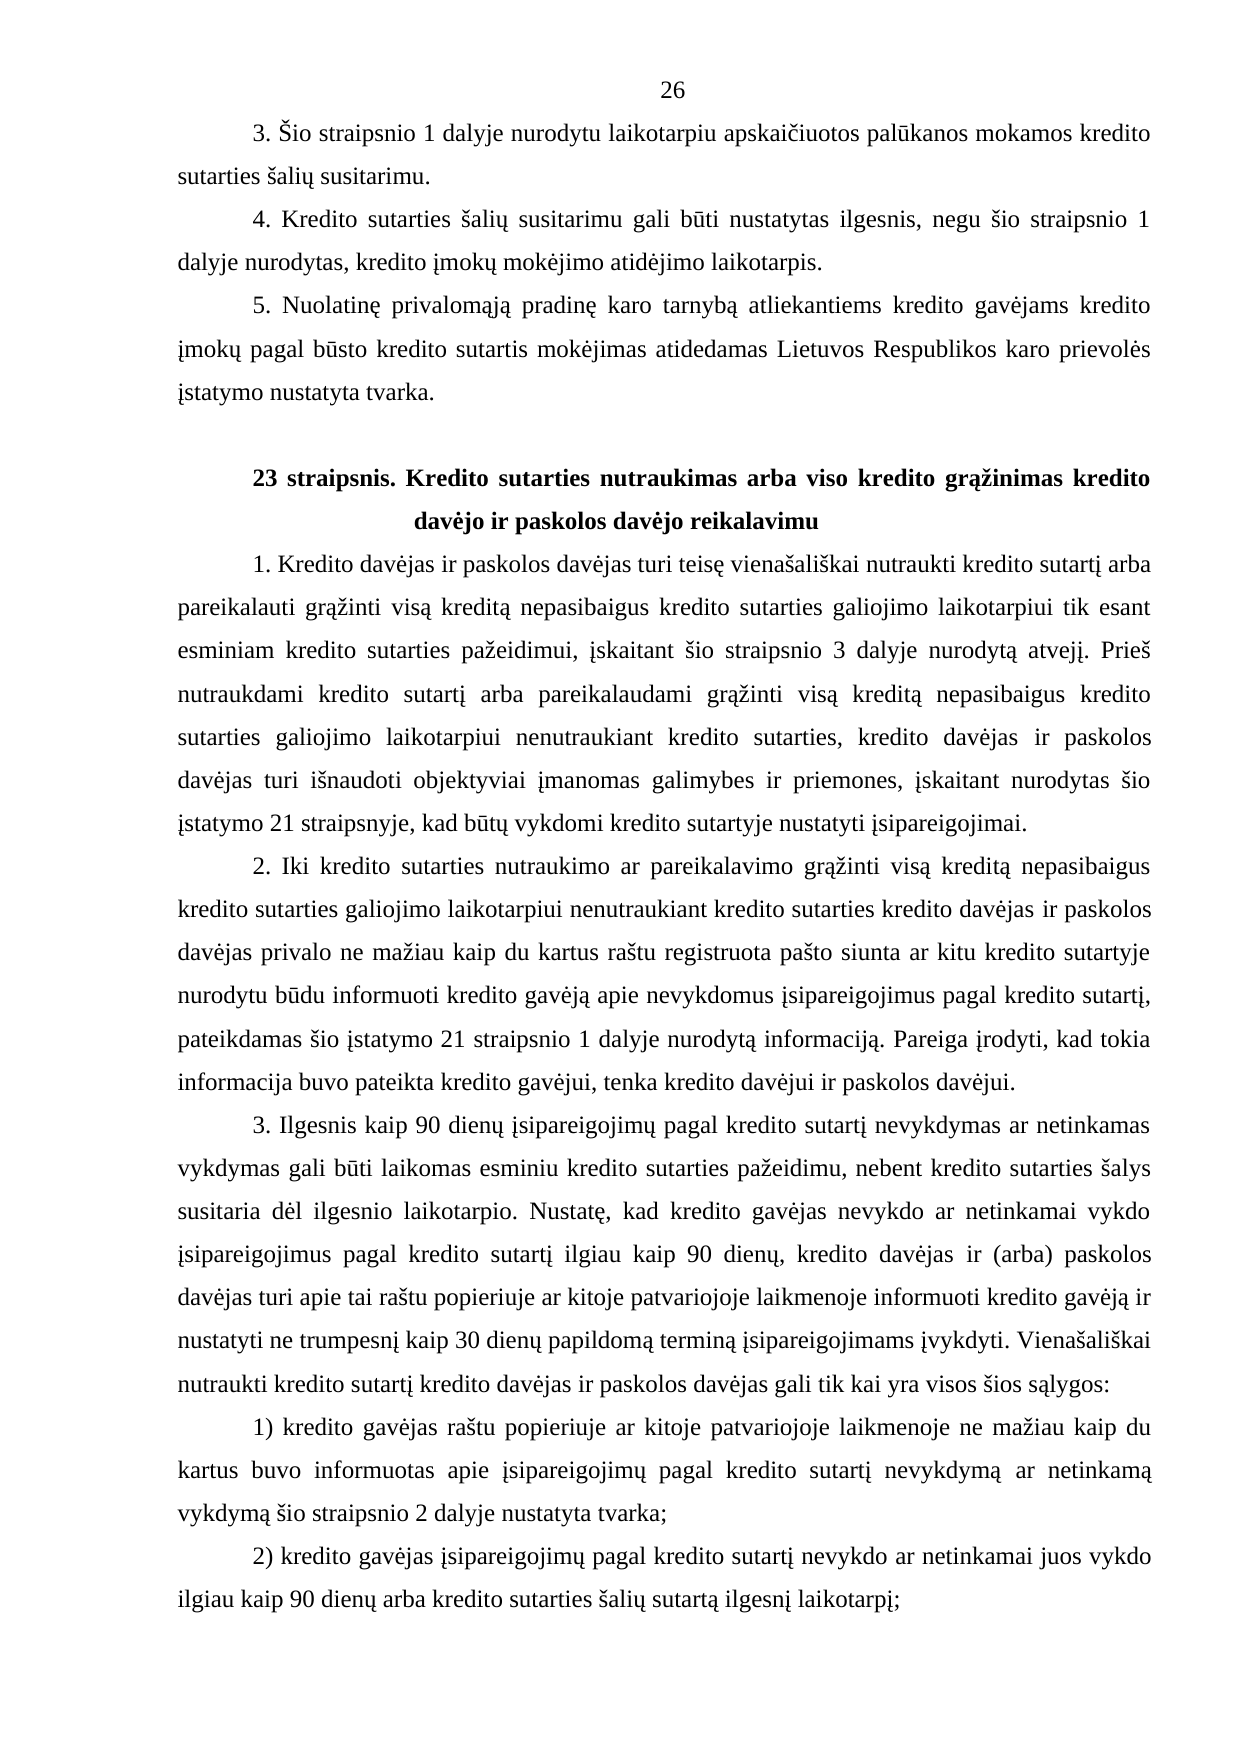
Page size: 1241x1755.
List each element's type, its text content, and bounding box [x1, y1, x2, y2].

text 3. Šio straipsnio 1 dalyje nurodytu laikotarpiu apskaičiuotos palūkanos mokamos kredito sutarties šalių susitarimu. [177, 118, 1152, 190]
text 5. Nuolatinę privalomąją pradinę karo tarnybą atliekantiems kredito gavėjams kredito įmokų pagal būsto kredito sutartis mokėjimas atidedamas Lietuvos Respublikos karo prievolės įstatymo nustatyta tvarka. [177, 291, 1152, 406]
text 2) kredito gavėjas įsipareigojimų pagal kredito sutartį nevykdo ar netinkamai juos vykdo ilgiau kaip 90 dienų arba kredito sutarties šalių sutartą ilgesnį laikotarpį; [177, 1541, 1152, 1613]
text 1. Kredito davėjas ir paskolos davėjas turi teisę vienašališkai nutraukti kredito sutartį arba pareikalauti grąžinti visą kreditą nepasibaigus kredito sutarties galiojimo laikotarpiui tik esant esminiam kredito sutarties pažeidimui, įskaitant šio straipsnio 3 dalyje nurodytą atvejį. Prieš nutraukdami kredito sutartį arba pareikalaudami grąžinti visą kreditą nepasibaigus kredito sutarties galiojimo laikotarpiui nenutraukiant kredito sutarties, kredito davėjas ir paskolos davėjas turi išnaudoti objektyviai įmanomas galimybes ir priemones, įskaitant nurodytas šio įstatymo 21 straipsnyje, kad būtų vykdomi kredito sutartyje nustatyti įsipareigojimai. [177, 549, 1152, 837]
text 23 straipsnis. Kredito sutarties nutraukimas arba viso kredito grąžinimas kredito davėjo ir paskolos davėjo reikalavimu [252, 463, 1152, 535]
text 1) kredito gavėjas raštu popieriuje ar kitoje patvariojoje laikmenoje ne mažiau kaip du kartus buvo informuotas apie įsipareigojimų pagal kredito sutartį nevykdymą ar netinkamą vykdymą šio straipsnio 2 dalyje nustatyta tvarka; [177, 1412, 1152, 1527]
text 4. Kredito sutarties šalių susitarimu gali būti nustatytas ilgesnis, negu šio straipsnio 1 dalyje nurodytas, kredito įmokų mokėjimo atidėjimo laikotarpis. [177, 204, 1152, 276]
text 3. Ilgesnis kaip 90 dienų įsipareigojimų pagal kredito sutartį nevykdymas ar netinkamas vykdymas gali būti laikomas esminiu kredito sutarties pažeidimu, nebent kredito sutarties šalys susitaria dėl ilgesnio laikotarpio. Nustatę, kad kredito gavėjas nevykdo ar netinkamai vykdo įsipareigojimus pagal kredito sutartį ilgiau kaip 90 dienų, kredito davėjas ir (arba) paskolos davėjas turi apie tai raštu popieriuje ar kitoje patvariojoje laikmenoje informuoti kredito gavėją ir nustatyti ne trumpesnį kaip 30 dienų papildomą terminą įsipareigojimams įvykdyti. Vienašališkai nutraukti kredito sutartį kredito davėjas ir paskolos davėjas gali tik kai yra visos šios sąlygos: [177, 1110, 1152, 1397]
text 2. Iki kredito sutarties nutraukimo ar pareikalavimo grąžinti visą kreditą nepasibaigus kredito sutarties galiojimo laikotarpiui nenutraukiant kredito sutarties kredito davėjas ir paskolos davėjas privalo ne mažiau kaip du kartus raštu registruota pašto siunta ar kitu kredito sutartyje nurodytu būdu informuoti kredito gavėją apie nevykdomus įsipareigojimus pagal kredito sutartį, pateikdamas šio įstatymo 21 straipsnio 1 dalyje nurodytą informaciją. Pareiga įrodyti, kad tokia informacija buvo pateikta kredito gavėjui, tenka kredito davėjui ir paskolos davėjui. [177, 851, 1152, 1096]
